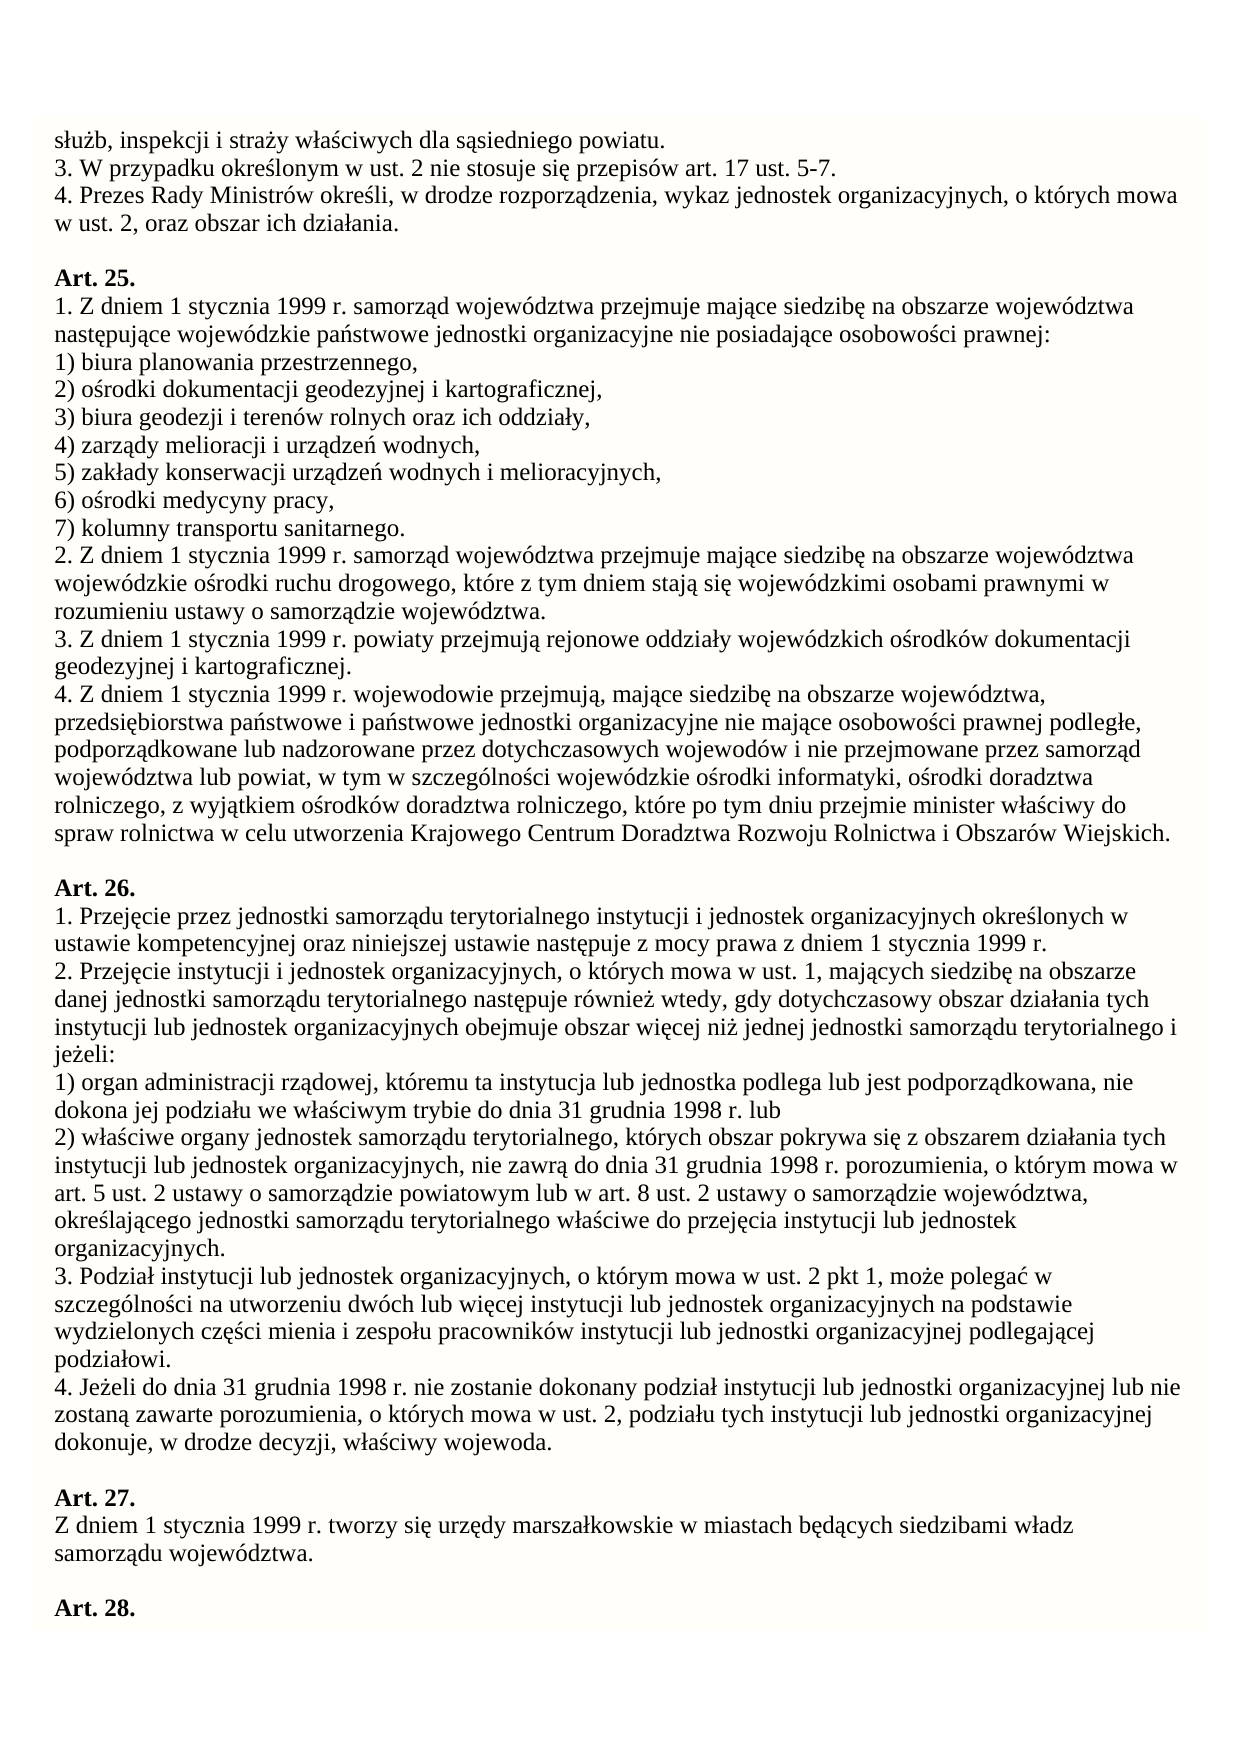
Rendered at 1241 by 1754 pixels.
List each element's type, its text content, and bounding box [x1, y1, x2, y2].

table_header [1200, 118, 1206, 1630]
table_header [40, 118, 46, 1630]
table_header [1194, 118, 1200, 1630]
table_header służb, inspekcji i straży właściwych dla sąsiedniego powiatu. 3. W przypadku określonym w ust. 2 nie stosuje się przepisów art. 17 ust. 5-7. 4. Prezes Rady Ministrów określi, w drodze rozporządzenia, wykaz jednostek organizacyjnych, o których mowa w ust. 2, oraz obszar ich działania. Art. 25. 1. Z dniem 1 stycznia 1999 r. samorząd województwa przejmuje mające siedzibę na obszarze województwa następujące wojewódzkie państwowe jednostki organizacyjne nie posiadające osobowości prawnej: 1) biura planowania przestrzennego, 2) ośrodki dokumentacji geodezyjnej i kartograficznej, 3) biura geodezji i terenów rolnych oraz ich oddziały, 4) zarządy melioracji i urządzeń wodnych, 5) zakłady konserwacji urządzeń wodnych i melioracyjnych, 6) ośrodki medycyny pracy, 7) kolumny transportu sanitarnego. 2. Z dniem 1 stycznia 1999 r. samorząd województwa przejmuje mające siedzibę na obszarze województwa wojewódzkie ośrodki ruchu drogowego, które z tym dniem stają się wojewódzkimi osobami prawnymi w rozumieniu ustawy o samorządzie województwa. 3. Z dniem 1 stycznia 1999 r. powiaty przejmują rejonowe oddziały wojewódzkich ośrodków dokumentacji geodezyjnej i kartograficznej. 4. Z dniem 1 stycznia 1999 r. wojewodowie przejmują, mające siedzibę na obszarze województwa, przedsiębiorstwa państwowe i państwowe jednostki organizacyjne nie mające osobowości prawnej podległe, podporządkowane lub nadzorowane przez dotychczasowych wojewodów i nie przejmowane przez samorząd województwa lub powiat, w tym w szczególności wojewódzkie ośrodki informatyki, ośrodki doradztwa rolniczego, z wyjątkiem ośrodków doradztwa rolniczego, które po tym dniu przejmie minister właściwy do spraw rolnictwa w celu utworzenia Krajowego Centrum Doradztwa Rozwoju Rolnictwa i Obszarów Wiejskich. Art. 26. 1. Przejęcie przez jednostki samorządu terytorialnego instytucji i jednostek organizacyjnych określonych w ustawie kompetencyjnej oraz niniejszej ustawie następuje z mocy prawa z dniem 1 stycznia 1999 r. 2. Przejęcie instytucji i jednostek organizacyjnych, o których mowa w ust. 1, mających siedzibę na obszarze danej jednostki samorządu terytorialnego następuje również wtedy, gdy dotychczasowy obszar działania tych instytucji lub jednostek organizacyjnych obejmuje obszar więcej niż jednej jednostki samorządu terytorialnego i jeżeli: 1) organ administracji rządowej, któremu ta instytucja lub jednostka podlega lub jest podporządkowana, nie dokona jej podziału we właściwym trybie do dnia 31 grudnia 1998 r. lub 2) właściwe organy jednostek samorządu terytorialnego, których obszar pokrywa się z obszarem działania tych instytucji lub jednostek organizacyjnych, nie zawrą do dnia 31 grudnia 1998 r. porozumienia, o którym mowa w art. 5 ust. 2 ustawy o samorządzie powiatowym lub w art. 8 ust. 2 ustawy o samorządzie województwa, określającego jednostki samorządu terytorialnego właściwe do przejęcia instytucji lub jednostek organizacyjnych. 3. Podział instytucji lub jednostek organizacyjnych, o którym mowa w ust. 2 pkt 1, może polegać w szczególności na utworzeniu dwóch lub więcej instytucji lub jednostek organizacyjnych na podstawie wydzielonych części mienia i zespołu pracowników instytucji lub jednostki organizacyjnej podlegającej podziałowi. 4. Jeżeli do dnia 31 grudnia 1998 r. nie zostanie dokonany podział instytucji lub jednostki organizacyjnej lub nie zostaną zawarte porozumienia, o których mowa w ust. 2, podziału tych instytucji lub jednostki organizacyjnej dokonuje, w drodze decyzji, właściwy wojewoda. Art. 27. Z dniem 1 stycznia 1999 r. tworzy się urzędy marszałkowskie w miastach będących siedzibami władz samorządu województwa. Art. 28. [46, 118, 1194, 1630]
table_header [34, 118, 40, 1630]
